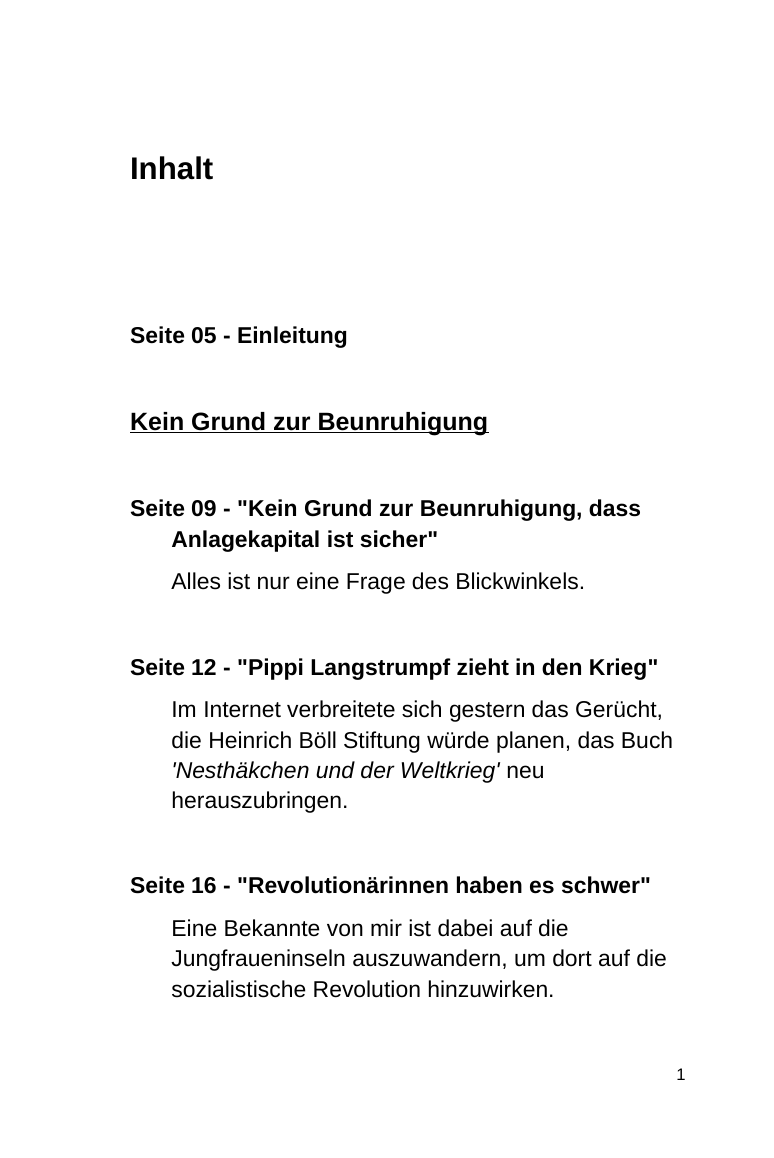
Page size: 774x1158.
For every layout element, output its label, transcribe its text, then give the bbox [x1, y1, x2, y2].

subtitle Inhalt [130, 150, 685, 186]
text Kein Grund zur Beunruhigung [130, 407, 685, 436]
text Eine Bekannte von mir ist dabei auf die Jungfraueninseln auszuwandern, um dort auf die sozialistische Revolution hinzuwirken. [171, 915, 685, 1002]
text Seite 09 - "Kein Grund zur Beunruhigung, dass Anlagekapital ist sicher" [130, 495, 685, 552]
text Im Internet verbreitete sich gestern das Gerücht, die Heinrich Böll Stiftung würde planen, das Buch 'Nesthäkchen und der Weltkrieg' neu herauszubringen. [171, 696, 691, 813]
text Seite 16 - "Revolutionärinnen haben es schwer" [130, 872, 685, 899]
text Seite 12 - "Pippi Langstrumpf zieht in den Krieg" [130, 654, 685, 680]
text Seite 05 - Einleitung [130, 322, 685, 348]
text Alles ist nur eine Frage des Blickwinkels. [171, 568, 685, 595]
